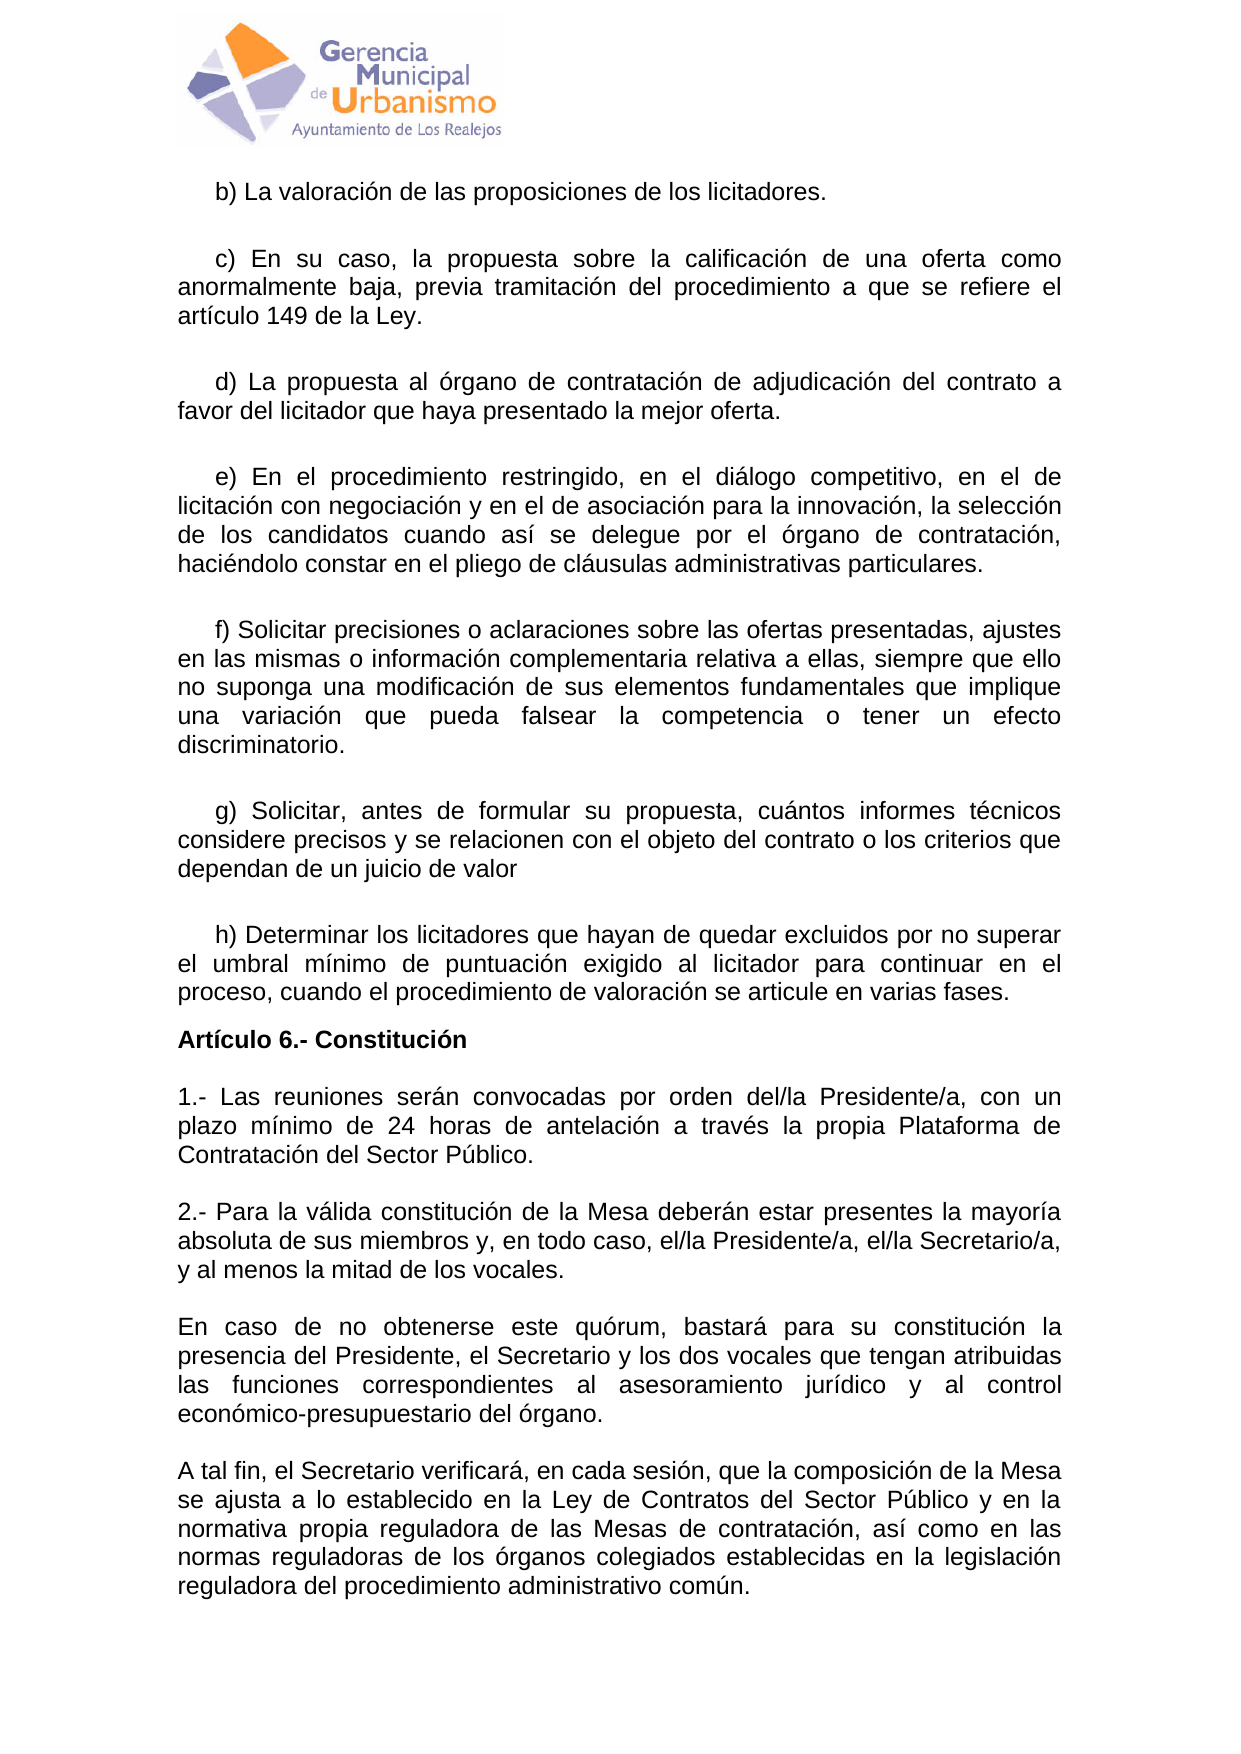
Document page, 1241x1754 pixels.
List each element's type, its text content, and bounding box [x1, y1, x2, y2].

text g) Solicitar, antes de formular su propuesta, cuántos informes técnicos considere precisos y se relacionen con el objeto del contrato o los criterios que dependan de un juicio de valor [177, 796, 1063, 882]
text b) La valoración de las proposiciones de los licitadores. [177, 177, 1063, 206]
text c) En su caso, la propuesta sobre la calificación de una oferta como anormalmente baja, previa tramitación del procedimiento a que se refiere el artículo 149 de la Ley. [177, 243, 1063, 330]
text En caso de no obtenerse este quórum, bastará para su constitución la presencia del Presidente, el Secretario y los dos vocales que tengan atribuidas las funciones correspondientes al asesoramiento jurídico y al control económico-presupuestario del órgano. [177, 1312, 1063, 1427]
subtitle Artículo 6.- Constitución [177, 1025, 1063, 1053]
text e) En el procedimiento restringido, en el diálogo competitivo, en el de licitación con negociación y en el de asociación para la innovación, la selección de los candidatos cuando así se delegue por el órgano de contratación, haciéndolo constar en el pliego de cláusulas administrativas particulares. [177, 462, 1063, 577]
text h) Determinar los licitadores que hayan de quedar excluidos por no superar el umbral mínimo de puntuación exigido al licitador para continuar en el proceso, cuando el procedimiento de valoración se articule en varias fases. [177, 920, 1063, 1006]
text 1.- Las reuniones serán convocadas por orden del/la Presidente/a, con un plazo mínimo de 24 horas de antelación a través la propia Plataforma de Contratación del Sector Público. [177, 1082, 1063, 1168]
text 2.- Para la válida constitución de la Mesa deberán estar presentes la mayoría absoluta de sus miembros y, en todo caso, el/la Presidente/a, el/la Secretario/a, y al menos la mitad de los vocales. [177, 1197, 1063, 1283]
text A tal fin, el Secretario verificará, en cada sesión, que la composición de la Mesa se ajusta a lo establecido en la Ley de Contratos del Sector Público y en la normativa propia reguladora de las Mesas de contratación, así como en las normas reguladoras de los órganos colegiados establecidas en la legislación reguladora del procedimiento administrativo común. [177, 1456, 1063, 1600]
text f) Solicitar precisiones o aclaraciones sobre las ofertas presentadas, ajustes en las mismas o información complementaria relativa a ellas, siempre que ello no suponga una modificación de sus elementos fundamentales que implique una variación que pueda falsear la competencia o tener un efecto discriminatorio. [177, 615, 1063, 758]
text d) La propuesta al órgano de contratación de adjudicación del contrato a favor del licitador que haya presentado la mejor oferta. [177, 367, 1063, 425]
